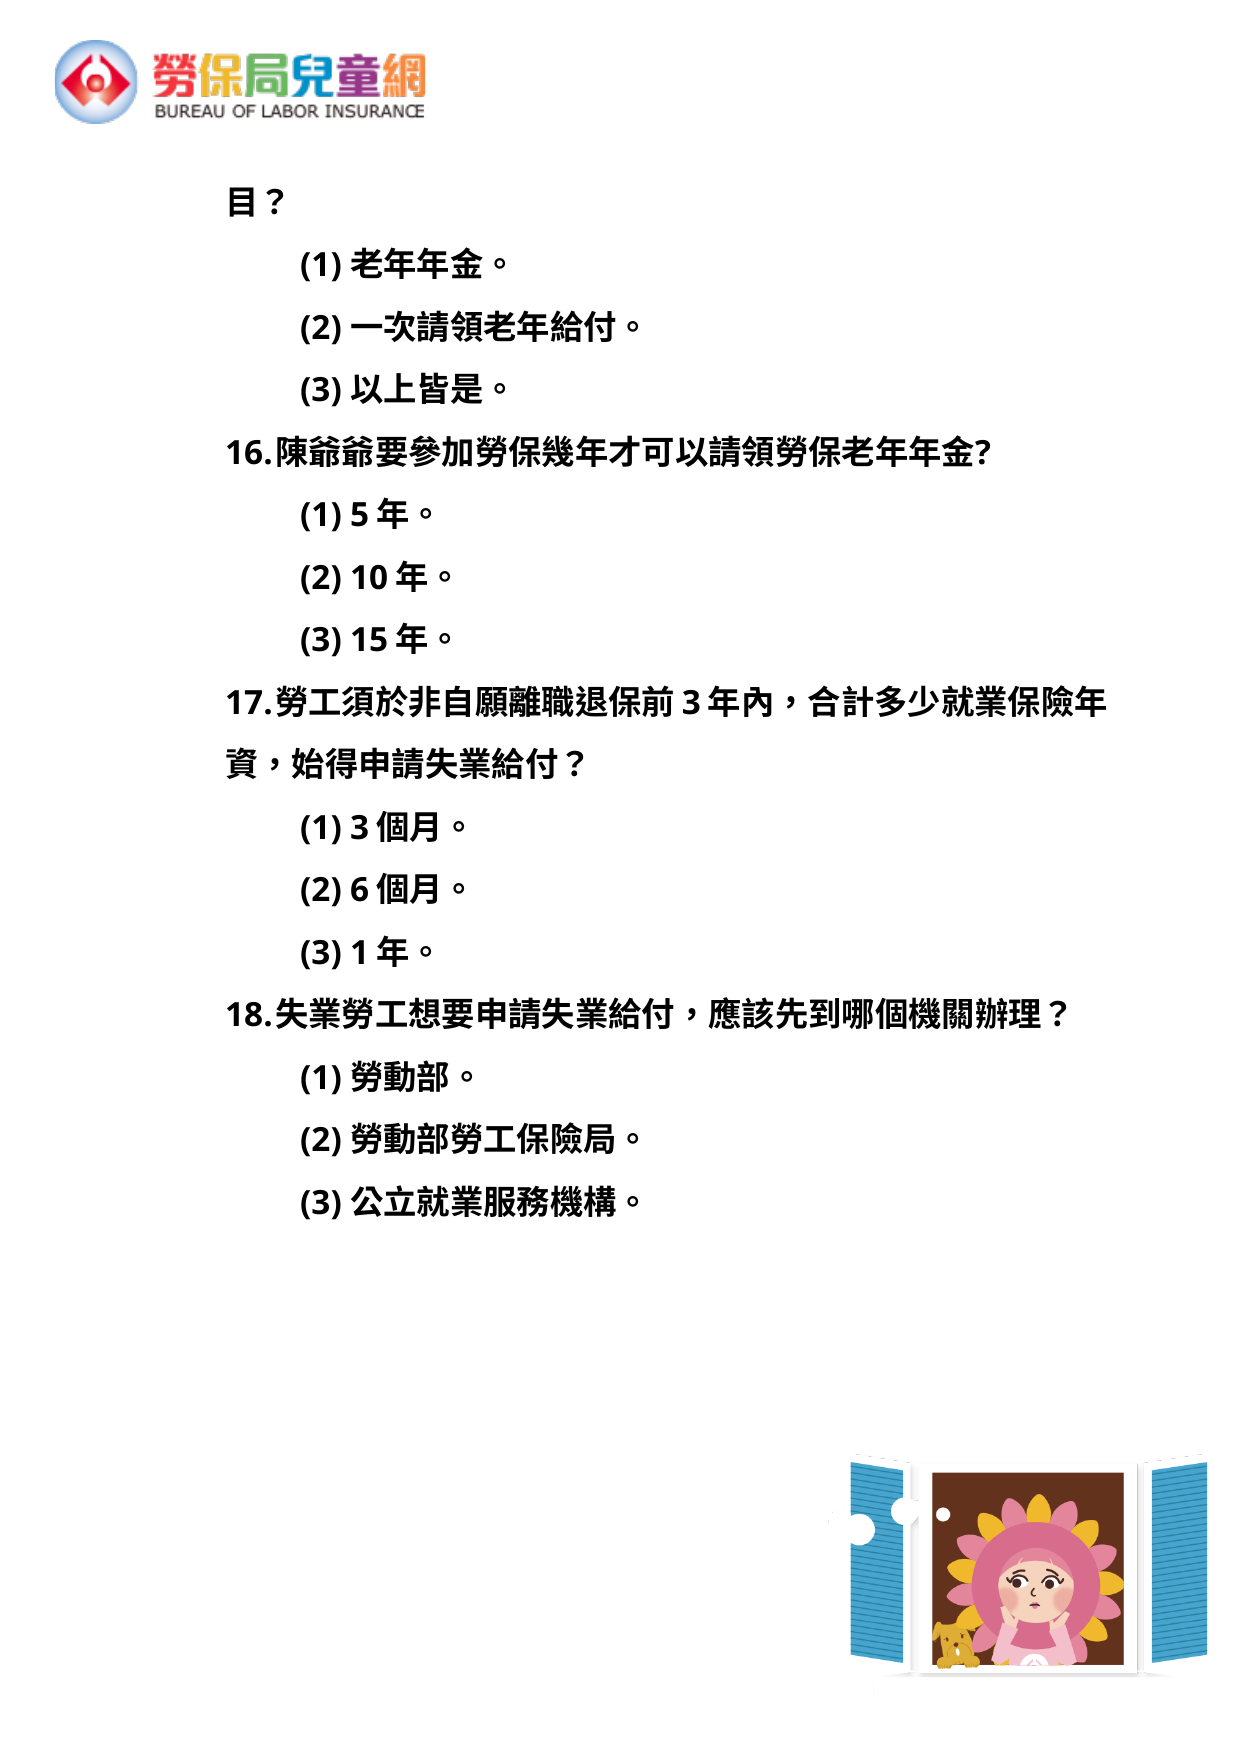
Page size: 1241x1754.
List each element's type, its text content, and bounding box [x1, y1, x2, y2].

list 10年。 [300, 533, 1107, 596]
list 勞工須於非自願離職退保前3年內，合計多少就業保險年資，始得申請失業給付？ [225, 658, 1107, 783]
list 下列哪一項是勞保老年給付的給付項目？ [225, 158, 1107, 221]
list 6個月。 [300, 846, 1107, 908]
list 1年。 [300, 908, 1107, 971]
list 勞動部勞工保險局。 [300, 1096, 1107, 1158]
list 老年年金。 [300, 221, 1107, 283]
list 15年。 [300, 596, 1107, 658]
list 以上皆是。 [300, 346, 1107, 408]
list 3個月。 [300, 783, 1107, 846]
list 一次請領老年給付。 [300, 283, 1107, 346]
list 勞動部。 [300, 1033, 1107, 1096]
list 陳爺爺要參加勞保幾年才可以請領勞保老年年金? [225, 408, 1107, 471]
list 5年。 [300, 471, 1107, 533]
list 公立就業服務機構。 [300, 1158, 1107, 1221]
list 失業勞工想要申請失業給付，應該先到哪個機關辦理？ [225, 971, 1107, 1033]
